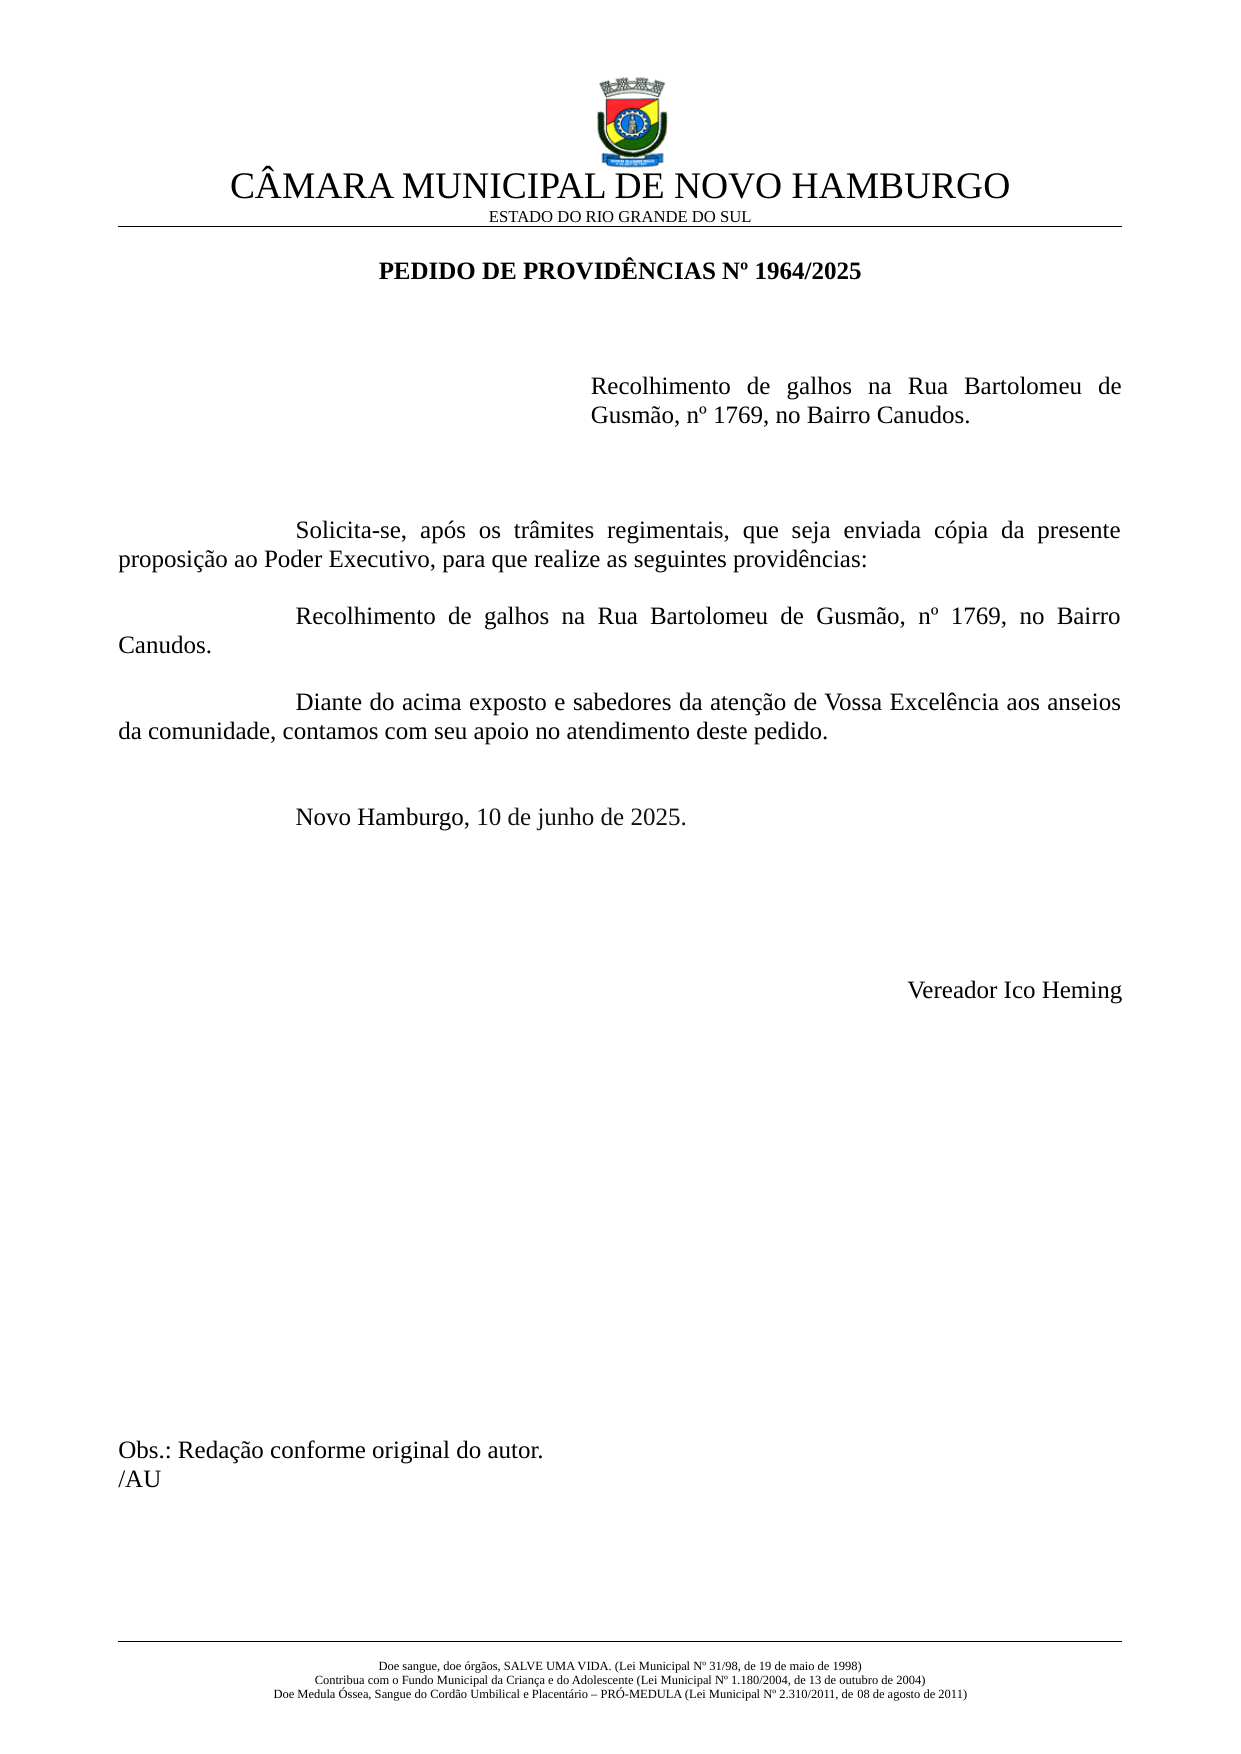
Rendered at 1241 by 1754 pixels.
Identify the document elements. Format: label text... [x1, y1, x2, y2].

text PEDIDO DE PROVIDÊNCIAS Nº 1964/2025 [118, 256, 1122, 285]
text Novo Hamburgo, 10 de junho de 2025. [118, 802, 1122, 831]
text Diante do acima exposto e sabedores da atenção de Vossa Excelência aos anseios da comunidade, contamos com seu apoio no atendimento deste pedido. [118, 687, 1122, 745]
text /AU [118, 1464, 1122, 1492]
text Obs.: Redação conforme original do autor. [118, 1435, 1122, 1464]
text Recolhimento de galhos na Rua Bartolomeu de Gusmão, nº 1769, no Bairro Canudos. [591, 371, 1122, 429]
picture [591, 70, 671, 172]
text Vereador Ico Heming [118, 975, 1122, 1004]
text Solicita-se, após os trâmites regimentais, que seja enviada cópia da presente proposição ao Poder Executivo, para que realize as seguintes providências: [118, 515, 1122, 572]
text Recolhimento de galhos na Rua Bartolomeu de Gusmão, nº 1769, no Bairro Canudos. [118, 601, 1122, 659]
